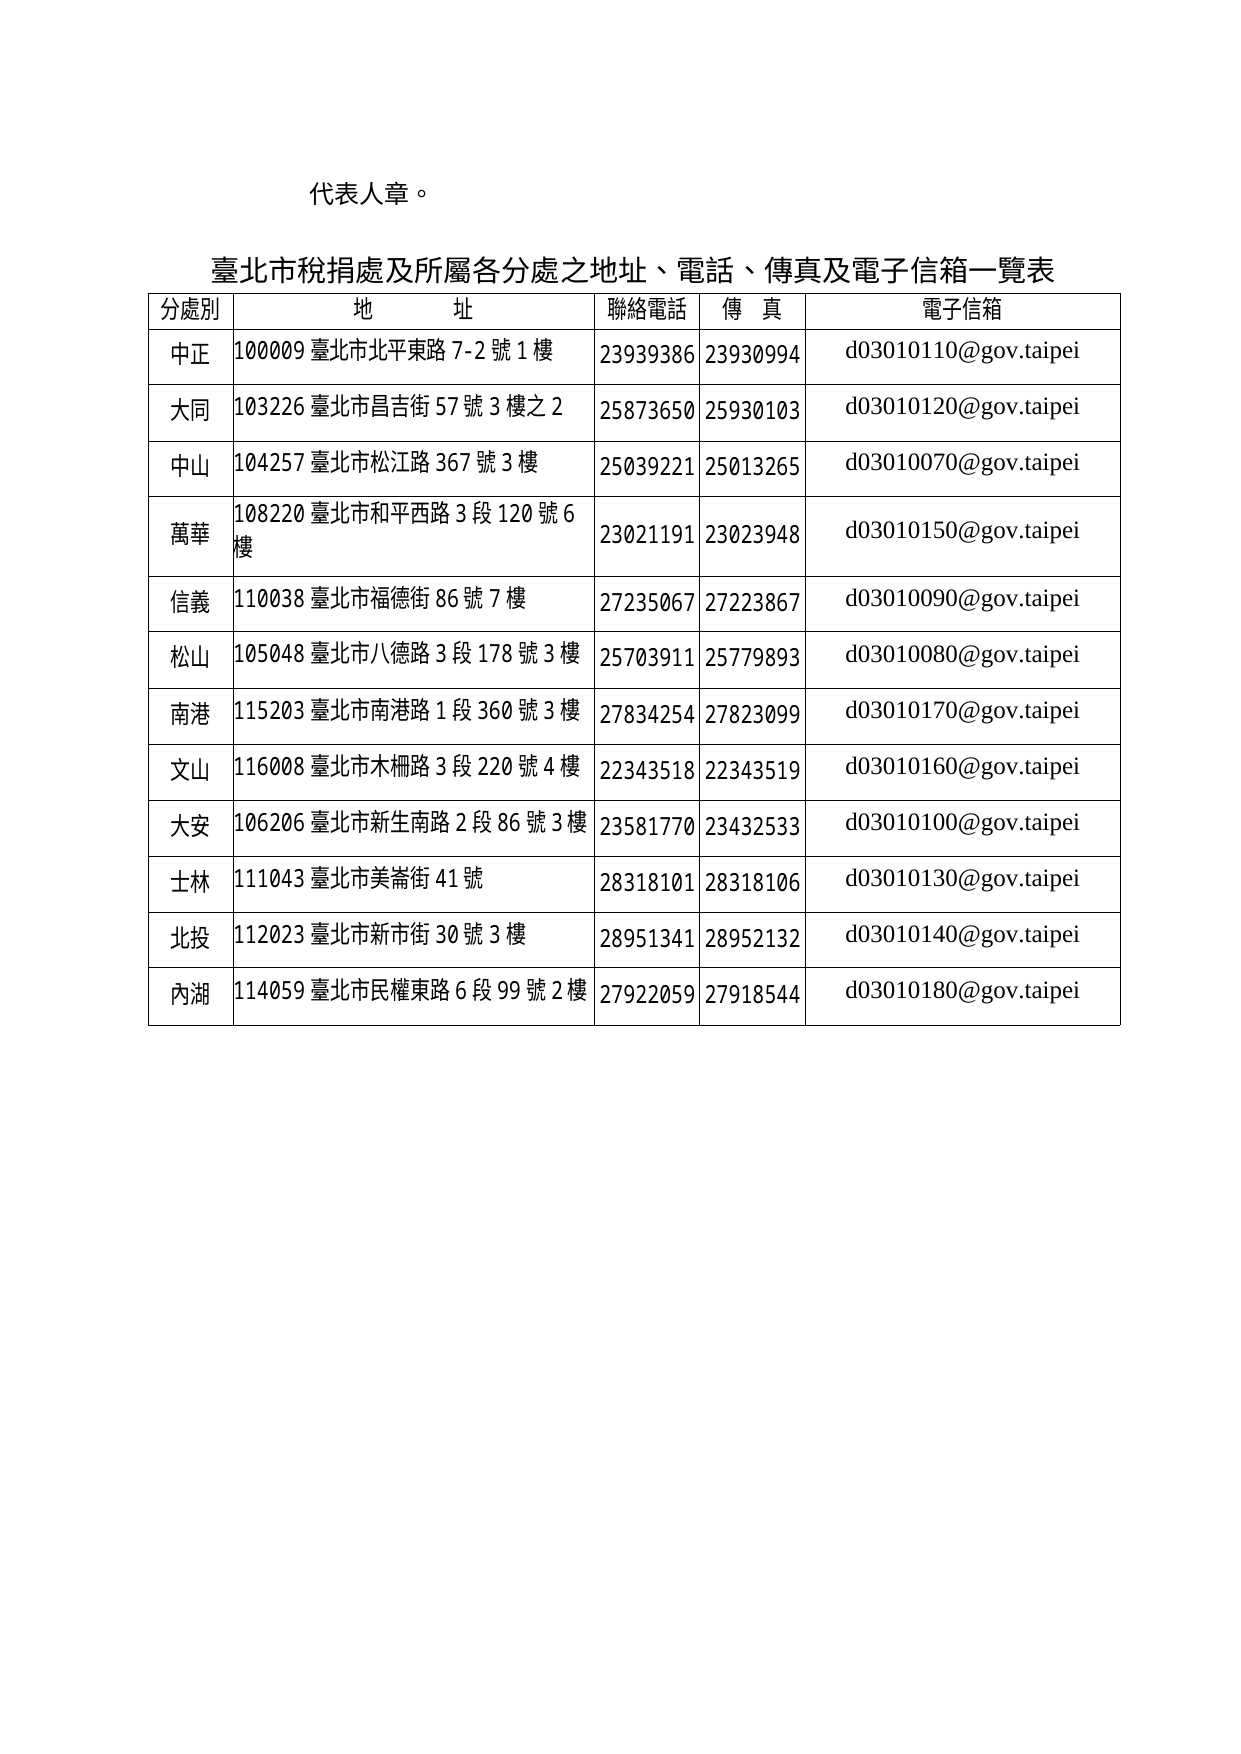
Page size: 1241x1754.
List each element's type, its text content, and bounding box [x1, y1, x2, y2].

table_cell 23939386 [595, 330, 699, 383]
table_cell 23432533 [700, 801, 805, 856]
table_cell 中山 [149, 442, 233, 496]
table_cell 105048臺北市八德路3段178號3樓 [234, 632, 594, 688]
table_cell 內湖 [149, 968, 233, 1025]
table_cell d03010090@gov.taipei [806, 577, 1120, 631]
table_cell d03010100@gov.taipei [806, 801, 1120, 856]
table_cell 103226臺北市昌吉街57號3樓之2 [234, 385, 594, 441]
table_cell d03010150@gov.taipei [806, 497, 1120, 576]
table_cell d03010170@gov.taipei [806, 689, 1120, 744]
table_cell 25873650 [595, 385, 699, 441]
table_header 聯絡電話 [595, 294, 699, 329]
table_cell 25039221 [595, 442, 699, 496]
table_cell 南港 [149, 689, 233, 744]
table_cell 115203臺北市南港路1段360號3樓 [234, 689, 594, 744]
table_cell 文山 [149, 745, 233, 799]
table_cell 23021191 [595, 497, 699, 576]
table_cell 27223867 [700, 577, 805, 631]
table_cell 萬華 [149, 497, 233, 576]
table_cell 22343518 [595, 745, 699, 799]
table_cell 士林 [149, 857, 233, 912]
table_cell 28318106 [700, 857, 805, 912]
table_cell 114059臺北市民權東路6段99號2樓 [234, 968, 594, 1025]
table_cell 28952132 [700, 913, 805, 967]
table_header 電子信箱 [806, 294, 1120, 329]
text 臺北市稅捐處及所屬各分處之地址、電話、傳真及電子信箱一覽表 [91, 235, 1174, 293]
table_cell d03010130@gov.taipei [806, 857, 1120, 912]
table_header 分處別 [149, 294, 233, 329]
table_cell 25779893 [700, 632, 805, 688]
table_cell d03010080@gov.taipei [806, 632, 1120, 688]
table_cell 25703911 [595, 632, 699, 688]
table_cell 112023臺北市新市街30號3樓 [234, 913, 594, 967]
table_cell 28951341 [595, 913, 699, 967]
table_cell 大同 [149, 385, 233, 441]
table_cell d03010070@gov.taipei [806, 442, 1120, 496]
table_cell 北投 [149, 913, 233, 967]
table_cell 25930103 [700, 385, 805, 441]
table_cell 27834254 [595, 689, 699, 744]
table_cell 27235067 [595, 577, 699, 631]
table_cell 100009臺北市北平東路7-2號1樓 [234, 330, 594, 383]
table_cell d03010140@gov.taipei [806, 913, 1120, 967]
table_cell 27922059 [595, 968, 699, 1025]
table_cell 28318101 [595, 857, 699, 912]
table_cell 27918544 [700, 968, 805, 1025]
table_cell 27823099 [700, 689, 805, 744]
table_cell 116008臺北市木柵路3段220號4樓 [234, 745, 594, 799]
table_cell d03010110@gov.taipei [806, 330, 1120, 383]
table_cell d03010180@gov.taipei [806, 968, 1120, 1025]
table_cell 大安 [149, 801, 233, 856]
text 代表人章。 [274, 177, 1120, 211]
table_cell 23930994 [700, 330, 805, 383]
table_cell 106206臺北市新生南路2段86號3樓 [234, 801, 594, 856]
table_cell 23023948 [700, 497, 805, 576]
table_cell 110038臺北市福德街86號7樓 [234, 577, 594, 631]
table_cell 中正 [149, 330, 233, 383]
table_cell d03010120@gov.taipei [806, 385, 1120, 441]
table_cell 104257臺北市松江路367號3樓 [234, 442, 594, 496]
table_cell 松山 [149, 632, 233, 688]
table_cell 108220臺北市和平西路3段120號6樓 [234, 497, 594, 576]
table_cell 22343519 [700, 745, 805, 799]
table_header 傳 真 [700, 294, 805, 329]
table_cell 111043臺北市美崙街41號 [234, 857, 594, 912]
table_cell 23581770 [595, 801, 699, 856]
table_cell 信義 [149, 577, 233, 631]
table_header 地 址 [234, 294, 594, 329]
table_cell d03010160@gov.taipei [806, 745, 1120, 799]
table_cell 25013265 [700, 442, 805, 496]
